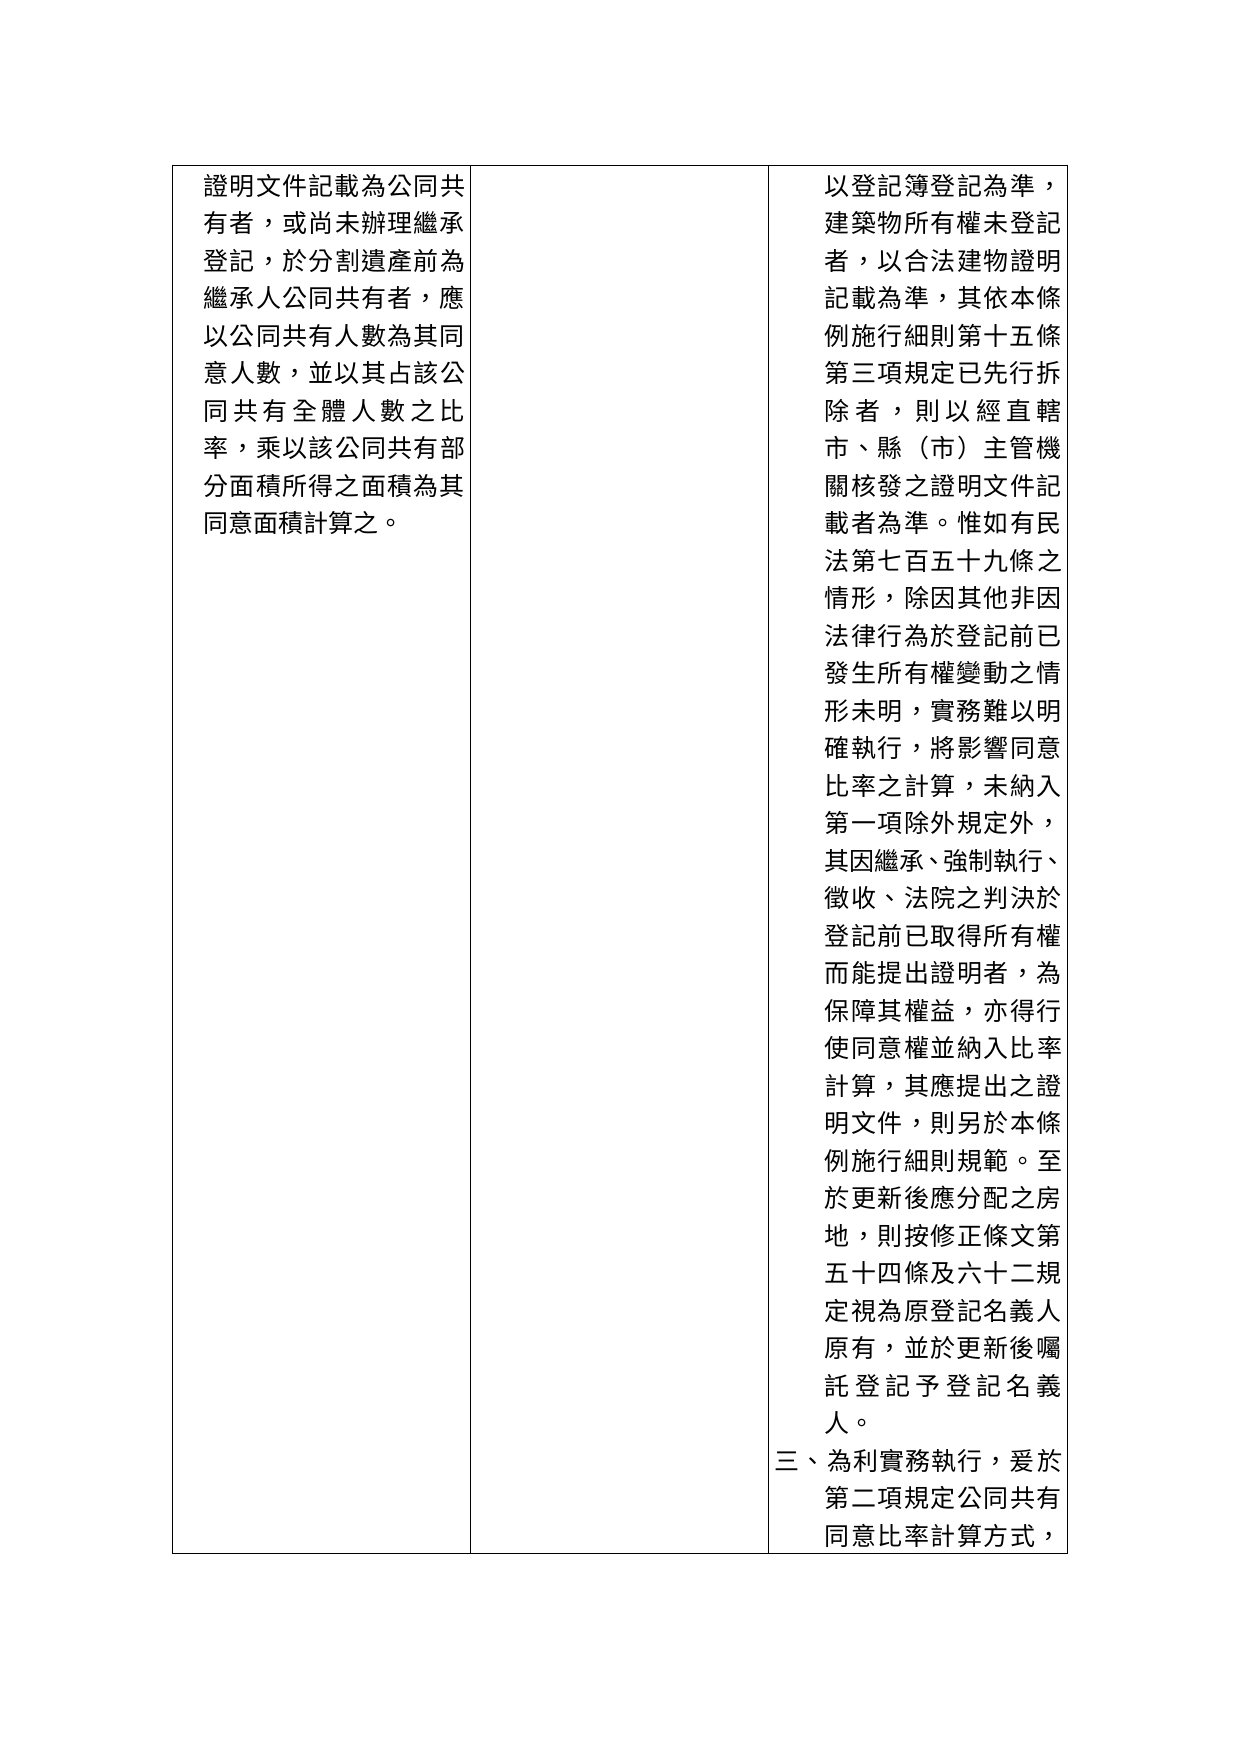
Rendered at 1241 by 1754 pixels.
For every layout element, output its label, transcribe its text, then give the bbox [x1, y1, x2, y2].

table_cell 證明文件記載為公同共有者，或尚未辦理繼承登記，於分割遺產前為繼承人公同共有者，應以公同共有人數為其同意人數，並以其占該公同共有全體人數之比率，乘以該公同共有部分面積所得之面積為其同意面積計算之。 [173, 166, 470, 1553]
table_cell 以登記簿登記為準，建築物所有權未登記者，以合法建物證明記載為準，其依本條例施行細則第十五條第三項規定已先行拆除者，則以經直轄市、縣（市）主管機關核發之證明文件記載者為準。惟如有民法第七百五十九條之情形，除因其他非因法律行為於登記前已發生所有權變動之情形未明，實務難以明確執行，將影響同意比率之計算，未納入第一項除外規定外，其因繼承、強制執行、徵收、法院之判決於登記前已取得所有權而能提出證明者，為保障其權益，亦得行使同意權並納入比率計算，其應提出之證明文件，則另於本條例施行細則規範。至於更新後應分配之房地，則按修正條文第五十四條及六十二規定視為原登記名義人原有，並於更新後囑託登記予登記名義人。 三、為利實務執行，爰於第二項規定公同共有同意比率計算方式， [769, 166, 1067, 1553]
table_cell [471, 166, 768, 1553]
